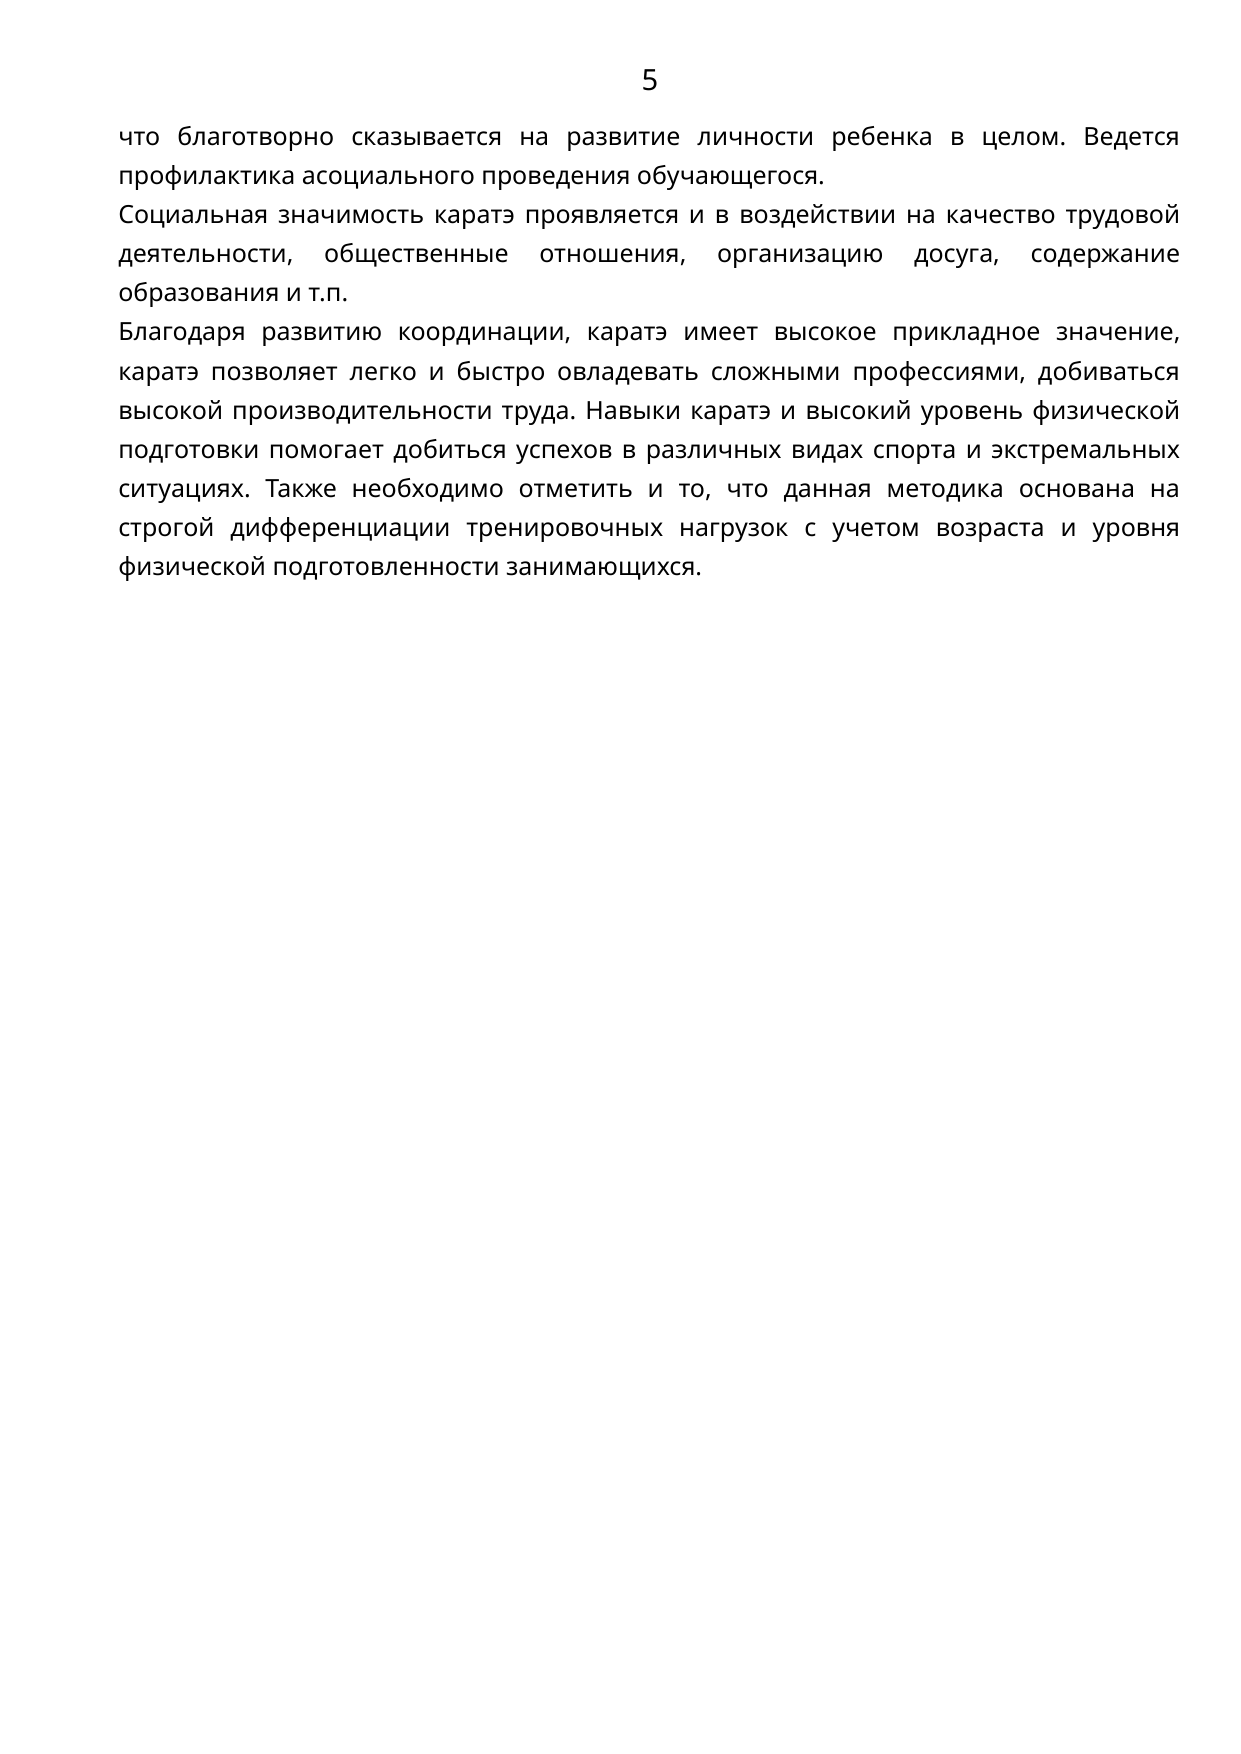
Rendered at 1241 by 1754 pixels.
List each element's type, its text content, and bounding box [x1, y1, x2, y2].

text Благодаря развитию координации, каратэ имеет высокое прикладное значение, каратэ позволяет легко и быстро овладевать сложными профессиями, добиваться высокой производительности труда. Навыки каратэ и высокий уровень физической подготовки помогает добиться успехов в различных видах спорта и экстремальных ситуациях. Также необходимо отметить и то, что данная методика основана на строгой дифференциации тренировочных нагрузок с учетом возраста и уровня физической подготовленности занимающихся. [118, 314, 1181, 583]
text Социальная значимость каратэ проявляется и в воздействии на качество трудовой деятельности, общественные отношения, организацию досуга, содержание образования и т.п. [118, 196, 1181, 309]
text что благотворно сказывается на развитие личности ребенка в целом. Ведется профилактика асоциального проведения обучающегося. [118, 118, 1181, 191]
